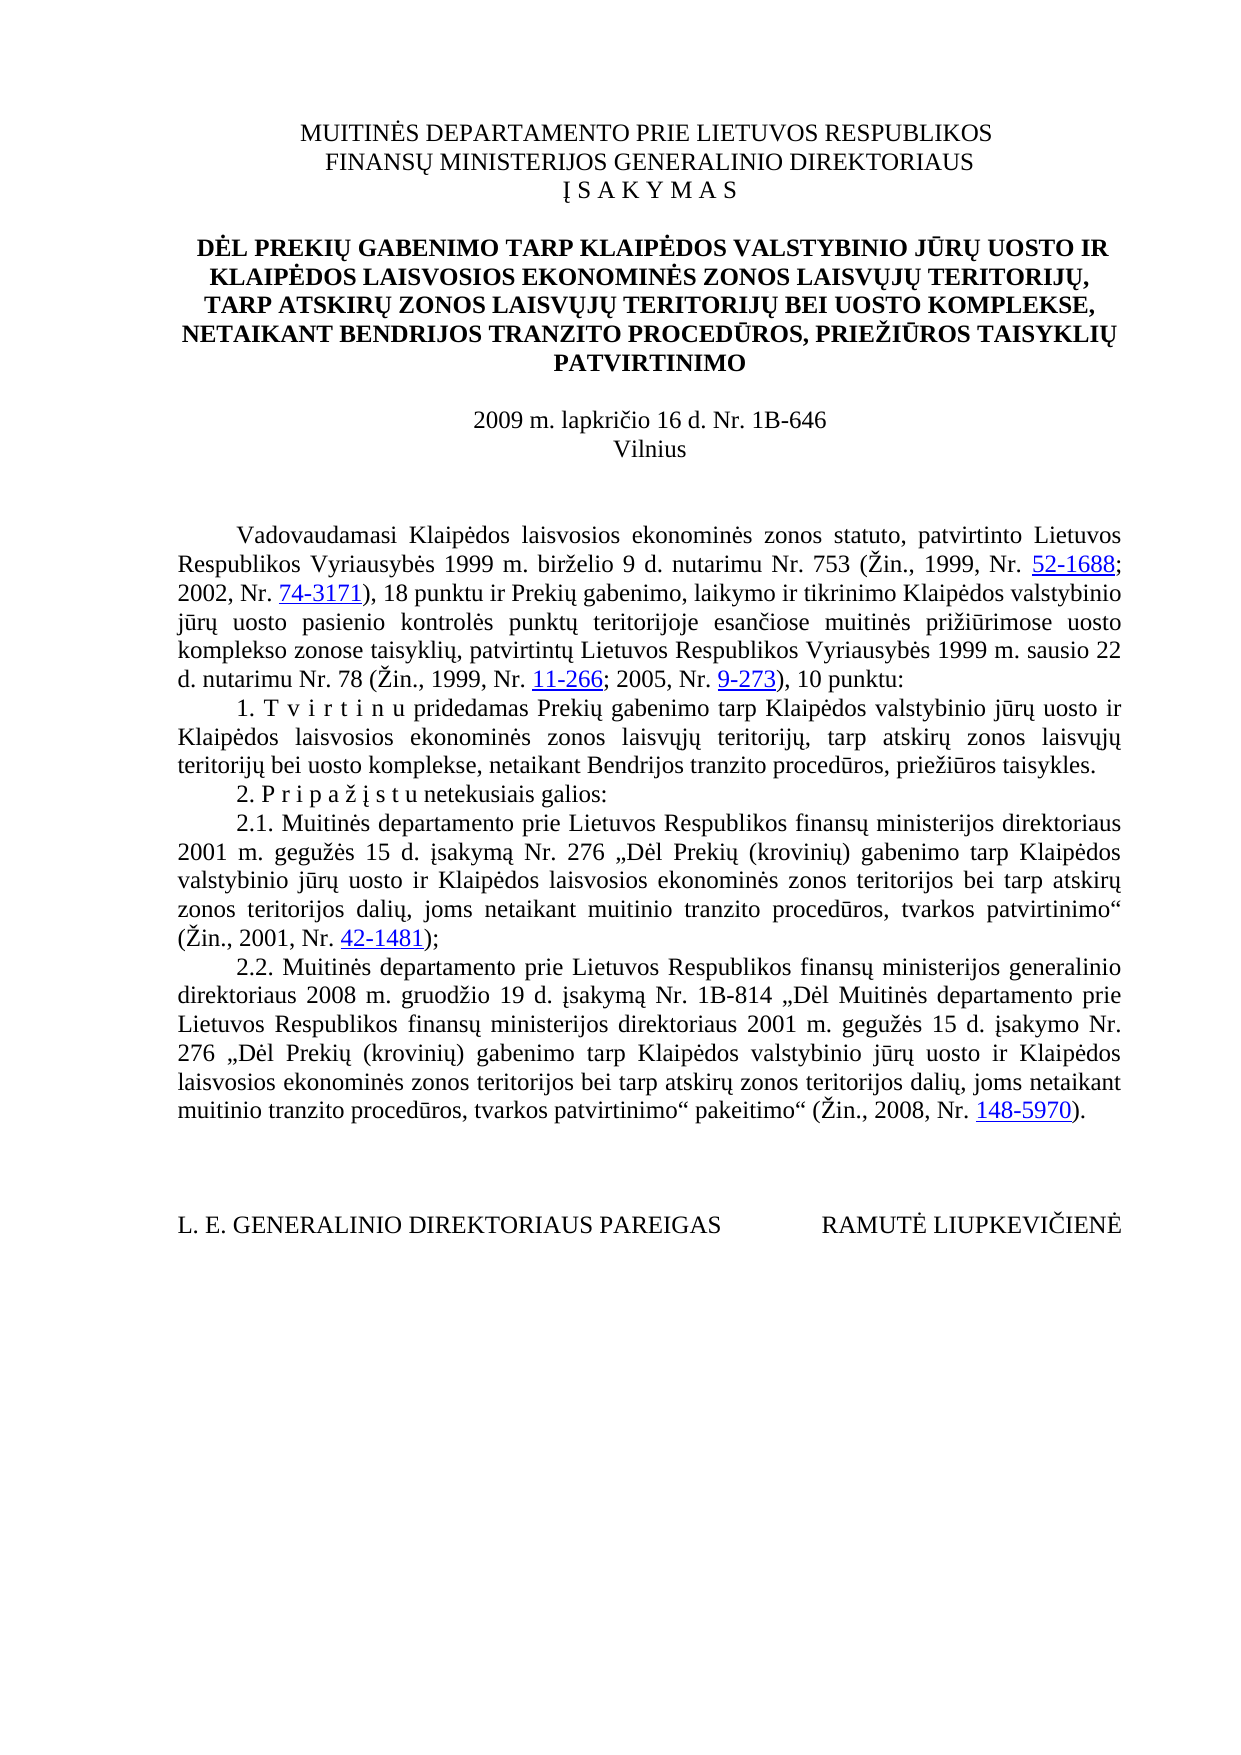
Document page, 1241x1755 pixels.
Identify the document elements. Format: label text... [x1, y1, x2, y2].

text Vilnius [177, 434, 1122, 463]
text finansų ministerijos generalinio direktoriaus [177, 147, 1122, 176]
text L. e. generalinio direktoriaus pareigas Ramutė Liupkevičienė [177, 1211, 1122, 1239]
text Vadovaudamasi Klaipėdos laisvosios ekonominės zonos statuto, patvirtinto Lietuvos Respublikos Vyriausybės 1999 m. birželio 9 d. nutarimu Nr. 753 (Žin., 1999, Nr. 52-1688; 2002, Nr. 74-3171), 18 punktu ir Prekių gabenimo, laikymo ir tikrinimo Klaipėdos valstybinio jūrų uosto pasienio kontrolės punktų teritorijoje esančiose muitinės prižiūrimose uosto komplekso zonose taisyklių, patvirtintų Lietuvos Respublikos Vyriausybės 1999 m. sausio 22 d. nutarimu Nr. 78 (Žin., 1999, Nr. 11-266; 2005, Nr. 9-273), 10 punktu: [177, 521, 1122, 693]
text 2.2. Muitinės departamento prie Lietuvos Respublikos finansų ministerijos generalinio direktoriaus 2008 m. gruodžio 19 d. įsakymą Nr. 1B-814 „Dėl Muitinės departamento prie Lietuvos Respublikos finansų ministerijos direktoriaus 2001 m. gegužės 15 d. įsakymo Nr. 276 „Dėl Prekių (krovinių) gabenimo tarp Klaipėdos valstybinio jūrų uosto ir Klaipėdos laisvosios ekonominės zonos teritorijos bei tarp atskirų zonos teritorijos dalių, joms netaikant muitinio tranzito procedūros, tvarkos patvirtinimo“ pakeitimo“ (Žin., 2008, Nr. 148-5970). [177, 952, 1122, 1124]
text Į S A K Y M A S [177, 176, 1122, 204]
text DĖL PREKIŲ GABENIMO TARP KLAIPĖDOS VALSTYBINIO JŪRŲ UOSTO IR KLAIPĖDOS LAISVOSIOS EKONOMINĖS ZONOS LAISVŲJŲ TERITORIJŲ, TARP ATSKIRŲ ZONOS LAISVŲJŲ TERITORIJŲ BEI UOSTO KOMPLEKSE, NETAIKANT BENDRIJOS TRANZITO PROCEDŪROS, PRIEŽIŪROS TAISYKLIŲ PATVIRTINIMO [177, 233, 1122, 377]
text 2.1. Muitinės departamento prie Lietuvos Respublikos finansų ministerijos direktoriaus 2001 m. gegužės 15 d. įsakymą Nr. 276 „Dėl Prekių (krovinių) gabenimo tarp Klaipėdos valstybinio jūrų uosto ir Klaipėdos laisvosios ekonominės zonos teritorijos bei tarp atskirų zonos teritorijos dalių, joms netaikant muitinio tranzito procedūros, tvarkos patvirtinimo“ (Žin., 2001, Nr. 42-1481); [177, 808, 1122, 952]
text 2. P r i p a ž į s t u netekusiais galios: [177, 779, 1122, 808]
text 1. T v i r t i n u pridedamas Prekių gabenimo tarp Klaipėdos valstybinio jūrų uosto ir Klaipėdos laisvosios ekonominės zonos laisvųjų teritorijų, tarp atskirų zonos laisvųjų teritorijų bei uosto komplekse, netaikant Bendrijos tranzito procedūros, priežiūros taisykles. [177, 693, 1122, 779]
text 2009 m. lapkričio 16 d. Nr. 1B-646 [177, 406, 1122, 434]
text Muitinės departamento prie Lietuvos Respublikos [177, 118, 1122, 147]
